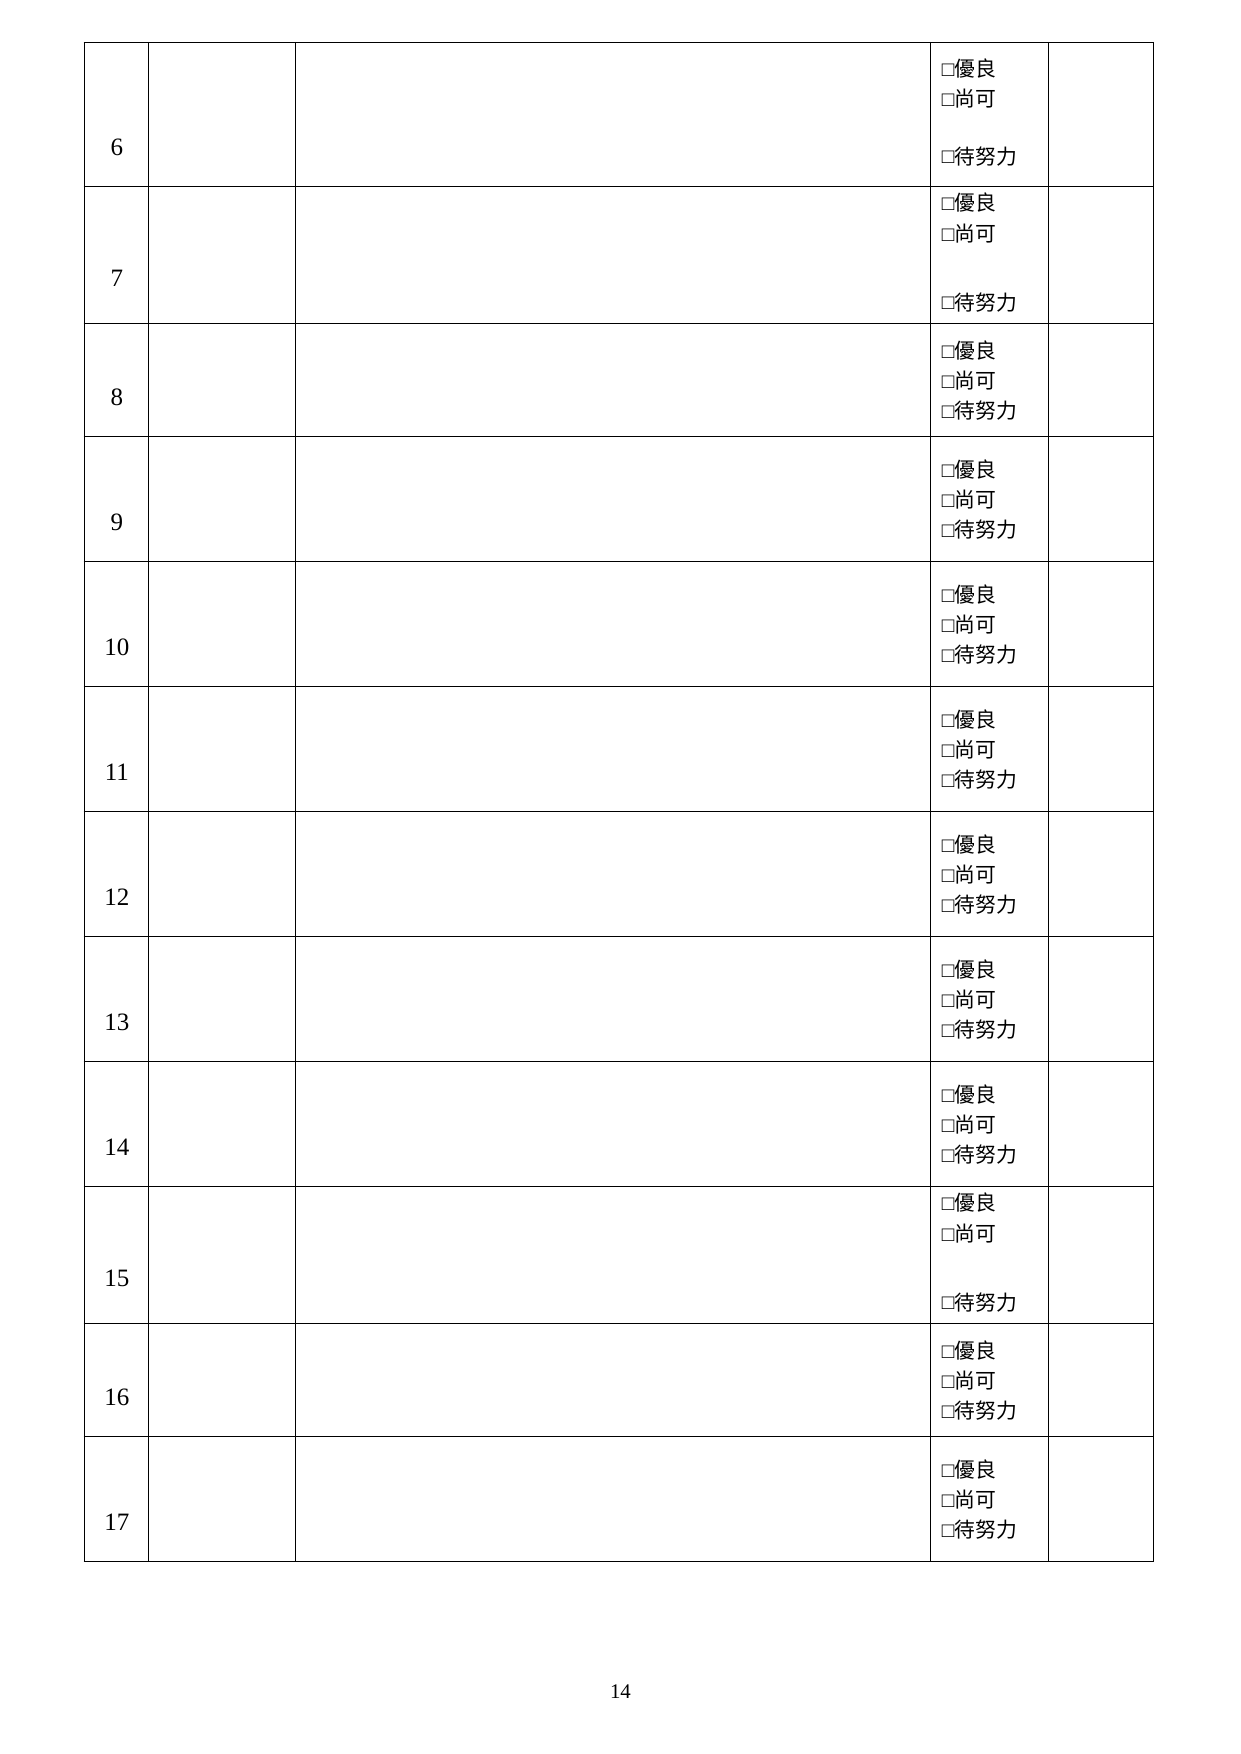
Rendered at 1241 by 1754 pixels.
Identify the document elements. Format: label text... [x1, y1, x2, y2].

table_cell [1049, 437, 1153, 561]
table_cell [1049, 1437, 1153, 1561]
table_cell [1049, 1324, 1153, 1436]
table_cell [149, 43, 295, 186]
table_cell 10 [85, 562, 148, 686]
table_cell 14 [85, 1062, 148, 1186]
table_cell [296, 812, 930, 936]
table_cell [1049, 187, 1153, 323]
table_cell [296, 687, 930, 811]
table_cell [149, 1187, 295, 1323]
table_cell □優良 □尚可 □待努力 [931, 324, 1048, 436]
table_cell [1049, 43, 1153, 186]
table_cell □優良 □尚可 □待努力 [931, 687, 1048, 811]
table_cell [296, 937, 930, 1061]
table_cell □優良 □尚可 □待努力 [931, 43, 1048, 186]
table_cell 11 [85, 687, 148, 811]
table_cell [296, 1324, 930, 1436]
table_cell [296, 324, 930, 436]
table_cell □優良 □尚可 □待努力 [931, 562, 1048, 686]
table_cell □優良 □尚可 □待努力 [931, 1437, 1048, 1561]
table_cell [149, 937, 295, 1061]
table_cell [296, 1187, 930, 1323]
table_cell [1049, 812, 1153, 936]
table_cell 16 [85, 1324, 148, 1436]
table_cell □優良 □尚可 □待努力 [931, 437, 1048, 561]
table_cell [149, 687, 295, 811]
table_cell 13 [85, 937, 148, 1061]
table_cell [296, 1062, 930, 1186]
table_cell □優良 □尚可 □待努力 [931, 1187, 1048, 1323]
table_cell [149, 562, 295, 686]
table_cell □優良 □尚可 □待努力 [931, 1324, 1048, 1436]
table_cell 8 [85, 324, 148, 436]
table_cell [1049, 937, 1153, 1061]
table_cell [1049, 1062, 1153, 1186]
table_cell [296, 562, 930, 686]
table_cell □優良 □尚可 □待努力 [931, 812, 1048, 936]
table_cell □優良 □尚可 □待努力 [931, 187, 1048, 323]
table_cell [149, 437, 295, 561]
table_cell 17 [85, 1437, 148, 1561]
table_cell [296, 437, 930, 561]
table_cell [1049, 1187, 1153, 1323]
table_cell □優良 □尚可 □待努力 [931, 937, 1048, 1061]
table_cell [149, 187, 295, 323]
table_cell [149, 812, 295, 936]
table_cell 9 [85, 437, 148, 561]
table_cell 15 [85, 1187, 148, 1323]
table_cell [1049, 324, 1153, 436]
table_cell □優良 □尚可 □待努力 [931, 1062, 1048, 1186]
table_cell 12 [85, 812, 148, 936]
table_cell [149, 324, 295, 436]
table_cell [1049, 687, 1153, 811]
table_cell [149, 1062, 295, 1186]
table_cell [1049, 562, 1153, 686]
table_cell 6 [85, 43, 148, 186]
table_cell [149, 1437, 295, 1561]
table_cell [296, 43, 930, 186]
table_cell [296, 187, 930, 323]
table_cell 7 [85, 187, 148, 323]
table_cell [296, 1437, 930, 1561]
table_cell [149, 1324, 295, 1436]
